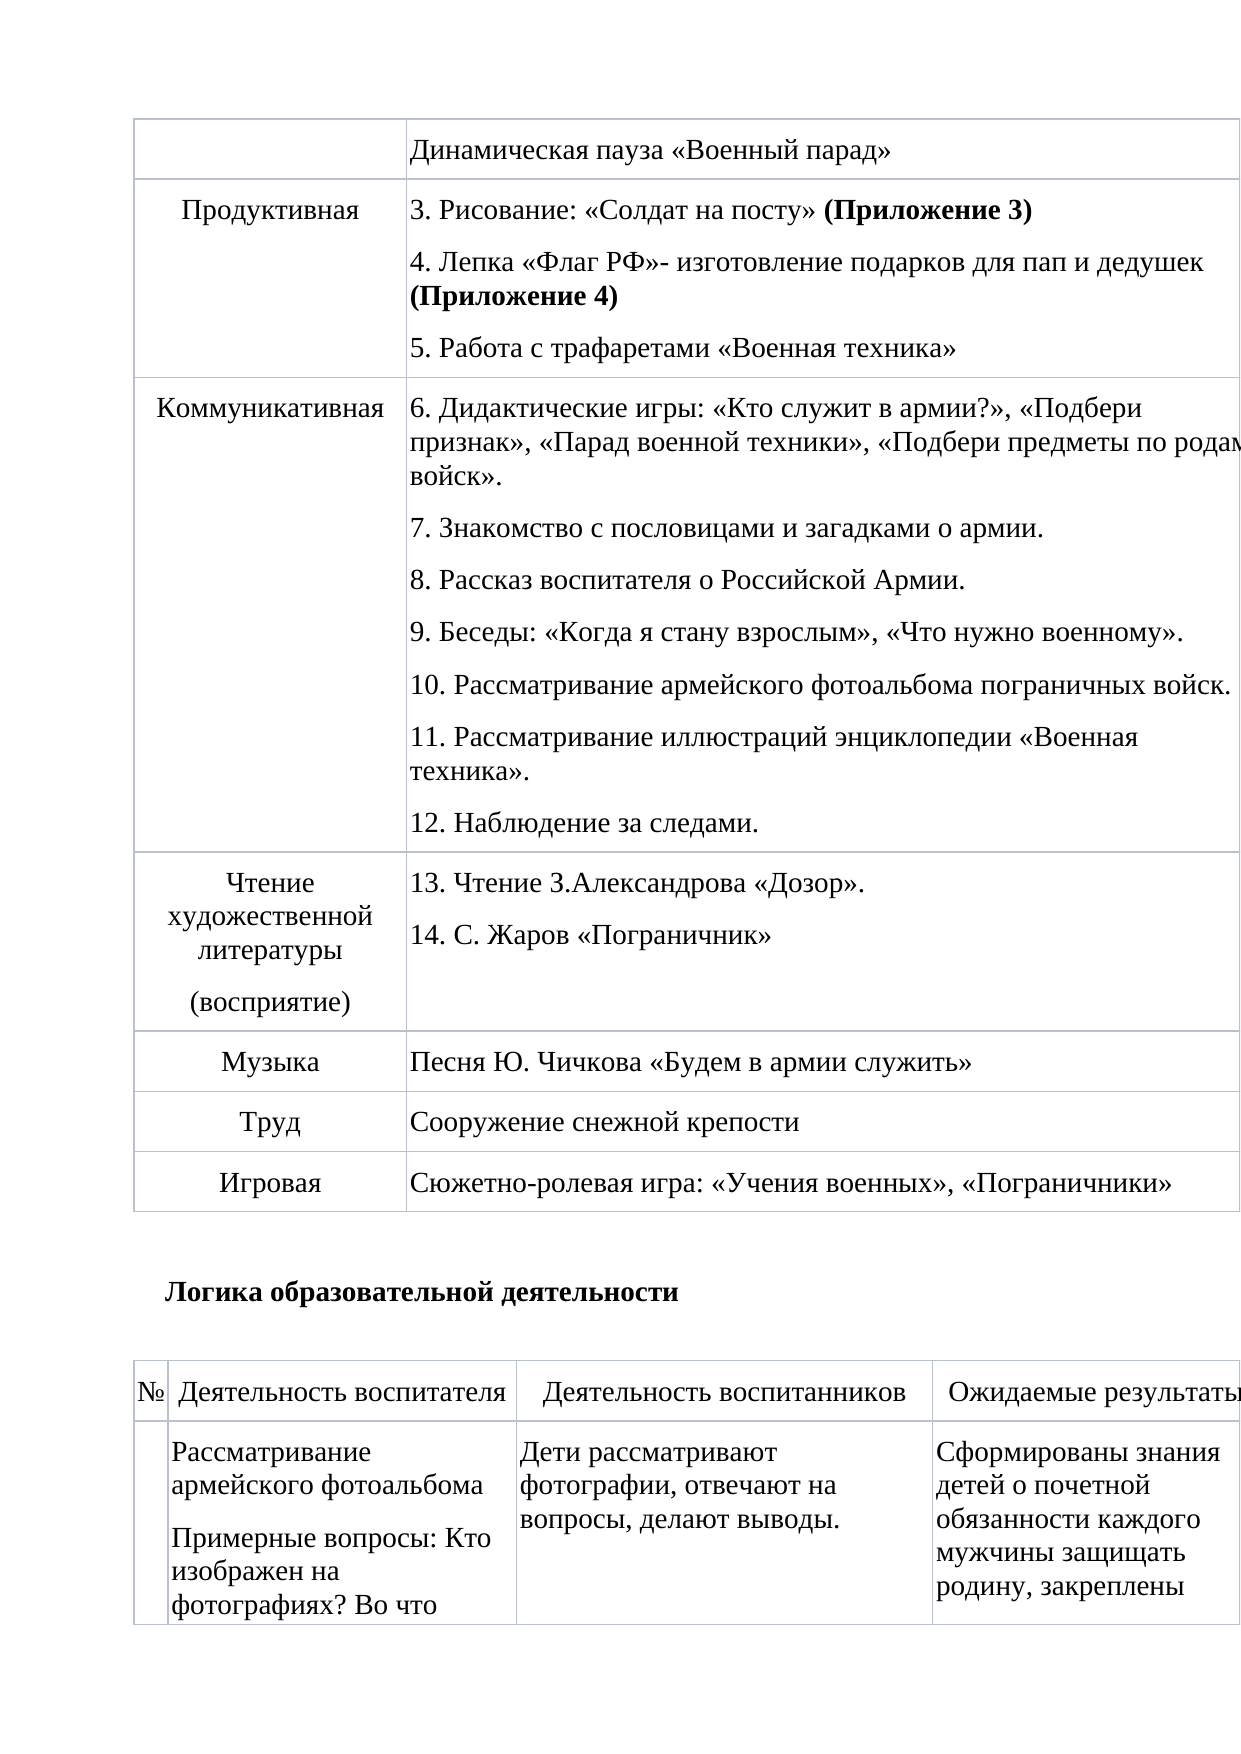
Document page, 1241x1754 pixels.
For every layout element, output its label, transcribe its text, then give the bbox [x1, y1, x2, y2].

table_cell [135, 1422, 167, 1623]
table_cell Песня Ю. Чичкова «Будем в армии служить» [407, 1032, 1239, 1091]
table_cell 3. Рисование: «Солдат на посту» (Приложение 3) 4. Лепка «Флаг РФ»- изготовление подарков для пап и дедушек (Приложение 4) 5. Работа с трафаретами «Военная техника» [407, 180, 1239, 376]
table_header № [135, 1361, 167, 1420]
table_cell [135, 120, 406, 178]
table_cell Сюжетно-ролевая игра: «Учения военных», «Пограничники» [407, 1152, 1239, 1211]
table_cell Чтение художественной литературы (восприятие) [135, 853, 406, 1030]
table_cell Сооружение снежной крепости [407, 1092, 1239, 1151]
table_cell Динамическая пауза «Военный парад» [407, 120, 1239, 178]
table_header Ожидаемые результаты [933, 1361, 1239, 1420]
table_cell Коммуникативная [135, 378, 406, 851]
table_cell Сформированы знания детей о почетной обязанности каждого мужчины защищать родину, закреплены [933, 1422, 1239, 1623]
table_cell Дети рассматривают фотографии, отвечают на вопросы, делают выводы. [517, 1422, 932, 1623]
table_header Деятельность воспитателя [169, 1361, 516, 1420]
table_cell Продуктивная [135, 180, 406, 376]
text Логика образовательной деятельности [165, 1274, 1122, 1307]
table_header Деятельность воспитанников [517, 1361, 932, 1420]
table_cell Игровая [135, 1152, 406, 1211]
table_cell 6. Дидактические игры: «Кто служит в армии?», «Подбери признак», «Парад военной техники», «Подбери предметы по родам войск». 7. Знакомство с пословицами и загадками о армии. 8. Рассказ воспитателя о Российской Армии. 9. Беседы: «Когда я стану взрослым», «Что нужно военному». 10. Рассматривание армейского фотоальбома пограничных войск. 11. Рассматривание иллюстраций энциклопедии «Военная техника». 12. Наблюдение за следами. [407, 378, 1239, 851]
table_cell Труд [135, 1092, 406, 1151]
table_cell 13. Чтение З.Александрова «Дозор». 14. С. Жаров «Пограничник» [407, 853, 1239, 1030]
table_cell Музыка [135, 1032, 406, 1091]
table_cell Рассматривание армейского фотоальбома Примерные вопросы: Кто изображен на фотографиях? Во что [169, 1422, 516, 1623]
